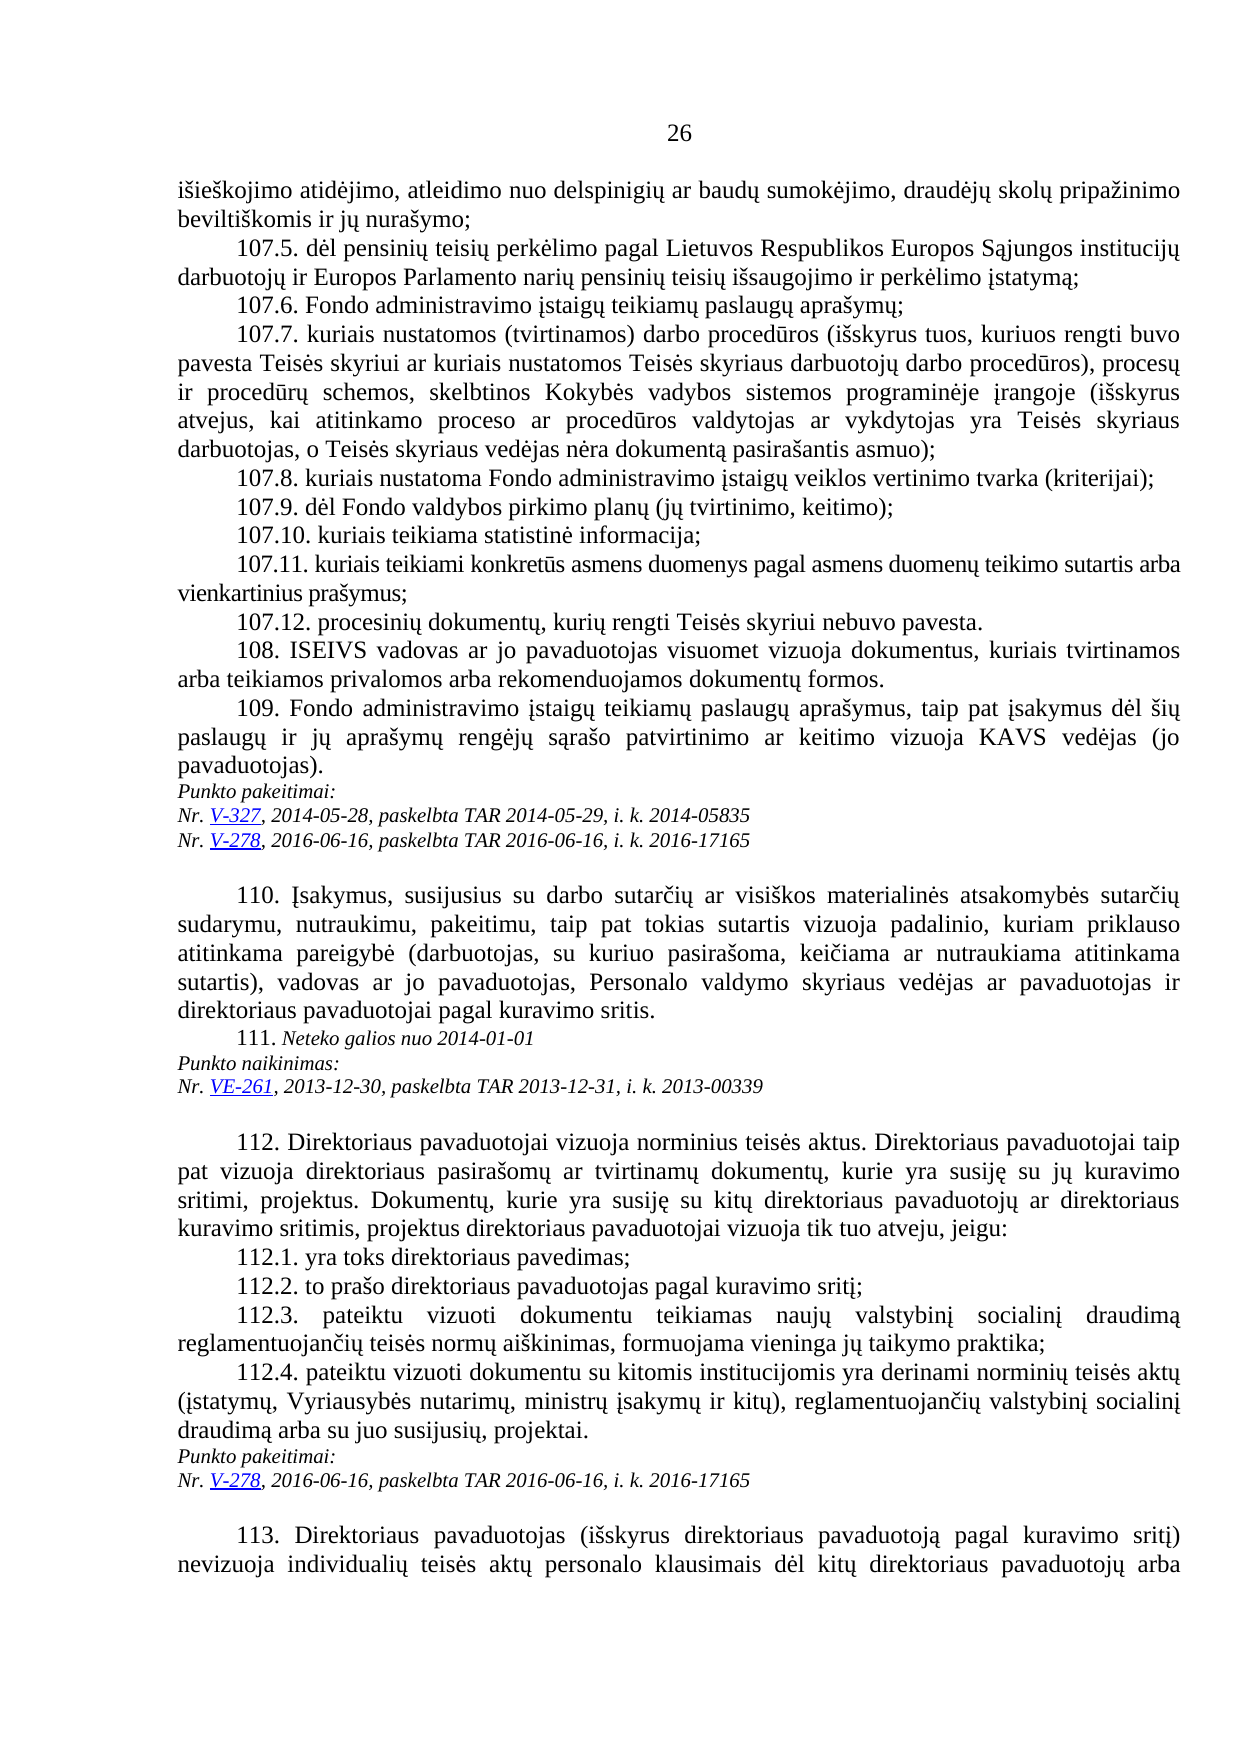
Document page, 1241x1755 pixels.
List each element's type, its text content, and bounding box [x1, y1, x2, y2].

text 112.1. yra toks direktoriaus pavedimas; [177, 1242, 1181, 1271]
text 112.2. to prašo direktoriaus pavaduotojas pagal kuravimo sritį; [177, 1271, 1181, 1300]
text išieškojimo atidėjimo, atleidimo nuo delspinigių ar baudų sumokėjimo, draudėjų skolų pripažinimo beviltiškomis ir jų nurašymo; [177, 176, 1181, 233]
text Nr. V-327, 2014-05-28, paskelbta TAR 2014-05-29, i. k. 2014-05835 [177, 803, 1181, 827]
text 108. ISEIVS vadovas ar jo pavaduotojas visuomet vizuoja dokumentus, kuriais tvirtinamos arba teikiamos privalomos arba rekomenduojamos dokumentų formos. [177, 636, 1181, 693]
text Punkto pakeitimai: [177, 1443, 1181, 1468]
text Nr. V-278, 2016-06-16, paskelbta TAR 2016-06-16, i. k. 2016-17165 [177, 1468, 1181, 1492]
text 110. Įsakymus, susijusius su darbo sutarčių ar visiškos materialinės atsakomybės sutarčių sudarymu, nutraukimu, pakeitimu, taip pat tokias sutartis vizuoja padalinio, kuriam priklauso atitinkama pareigybė (darbuotojas, su kuriuo pasirašoma, keičiama ar nutraukiama atitinkama sutartis), vadovas ar jo pavaduotojas, Personalo valdymo skyriaus vedėjas ar pavaduotojas ir direktoriaus pavaduotojai pagal kuravimo sritis. [177, 880, 1181, 1024]
text 107.6. Fondo administravimo įstaigų teikiamų paslaugų aprašymų; [177, 291, 1181, 319]
text 107.9. dėl Fondo valdybos pirkimo planų (jų tvirtinimo, keitimo); [177, 492, 1181, 521]
text 109. Fondo administravimo įstaigų teikiamų paslaugų aprašymus, taip pat įsakymus dėl šių paslaugų ir jų aprašymų rengėjų sąrašo patvirtinimo ar keitimo vizuoja KAVS vedėjas (jo pavaduotojas). [177, 693, 1181, 779]
text 107.10. kuriais teikiama statistinė informacija; [177, 521, 1181, 549]
text 112.3. pateiktu vizuoti dokumentu teikiamas naujų valstybinį socialinį draudimą reglamentuojančių teisės normų aiškinimas, formuojama vieninga jų taikymo praktika; [177, 1300, 1181, 1357]
text Punkto pakeitimai: [177, 779, 1181, 803]
text 112. Direktoriaus pavaduotojai vizuoja norminius teisės aktus. Direktoriaus pavaduotojai taip pat vizuoja direktoriaus pasirašomų ar tvirtinamų dokumentų, kurie yra susiję su jų kuravimo sritimi, projektus. Dokumentų, kurie yra susiję su kitų direktoriaus pavaduotojų ar direktoriaus kuravimo sritimis, projektus direktoriaus pavaduotojai vizuoja tik tuo atveju, jeigu: [177, 1127, 1181, 1242]
text 107.11. kuriais teikiami konkretūs asmens duomenys pagal asmens duomenų teikimo sutartis arba vienkartinius prašymus; [177, 549, 1181, 607]
text 111. Neteko galios nuo 2014-01-01 [177, 1024, 1181, 1050]
text 112.4. pateiktu vizuoti dokumentu su kitomis institucijomis yra derinami norminių teisės aktų (įstatymų, Vyriausybės nutarimų, ministrų įsakymų ir kitų), reglamentuojančių valstybinį socialinį draudimą arba su juo susijusių, projektai. [177, 1357, 1181, 1443]
text Nr. VE-261, 2013-12-30, paskelbta TAR 2013-12-31, i. k. 2013-00339 [177, 1074, 1181, 1098]
text 107.12. procesinių dokumentų, kurių rengti Teisės skyriui nebuvo pavesta. [177, 607, 1181, 636]
text Nr. V-278, 2016-06-16, paskelbta TAR 2016-06-16, i. k. 2016-17165 [177, 827, 1181, 852]
text 113. Direktoriaus pavaduotojas (išskyrus direktoriaus pavaduotoją pagal kuravimo sritį) nevizuoja individualių teisės aktų personalo klausimais dėl kitų direktoriaus pavaduotojų arba [177, 1520, 1181, 1578]
text 107.7. kuriais nustatomos (tvirtinamos) darbo procedūros (išskyrus tuos, kuriuos rengti buvo pavesta Teisės skyriui ar kuriais nustatomos Teisės skyriaus darbuotojų darbo procedūros), procesų ir procedūrų schemos, skelbtinos Kokybės vadybos sistemos programinėje įrangoje (išskyrus atvejus, kai atitinkamo proceso ar procedūros valdytojas ar vykdytojas yra Teisės skyriaus darbuotojas, o Teisės skyriaus vedėjas nėra dokumentą pasirašantis asmuo); [177, 319, 1181, 463]
text Punkto naikinimas: [177, 1050, 1181, 1074]
text 107.8. kuriais nustatoma Fondo administravimo įstaigų veiklos vertinimo tvarka (kriterijai); [177, 463, 1181, 492]
text 107.5. dėl pensinių teisių perkėlimo pagal Lietuvos Respublikos Europos Sąjungos institucijų darbuotojų ir Europos Parlamento narių pensinių teisių išsaugojimo ir perkėlimo įstatymą; [177, 233, 1181, 291]
